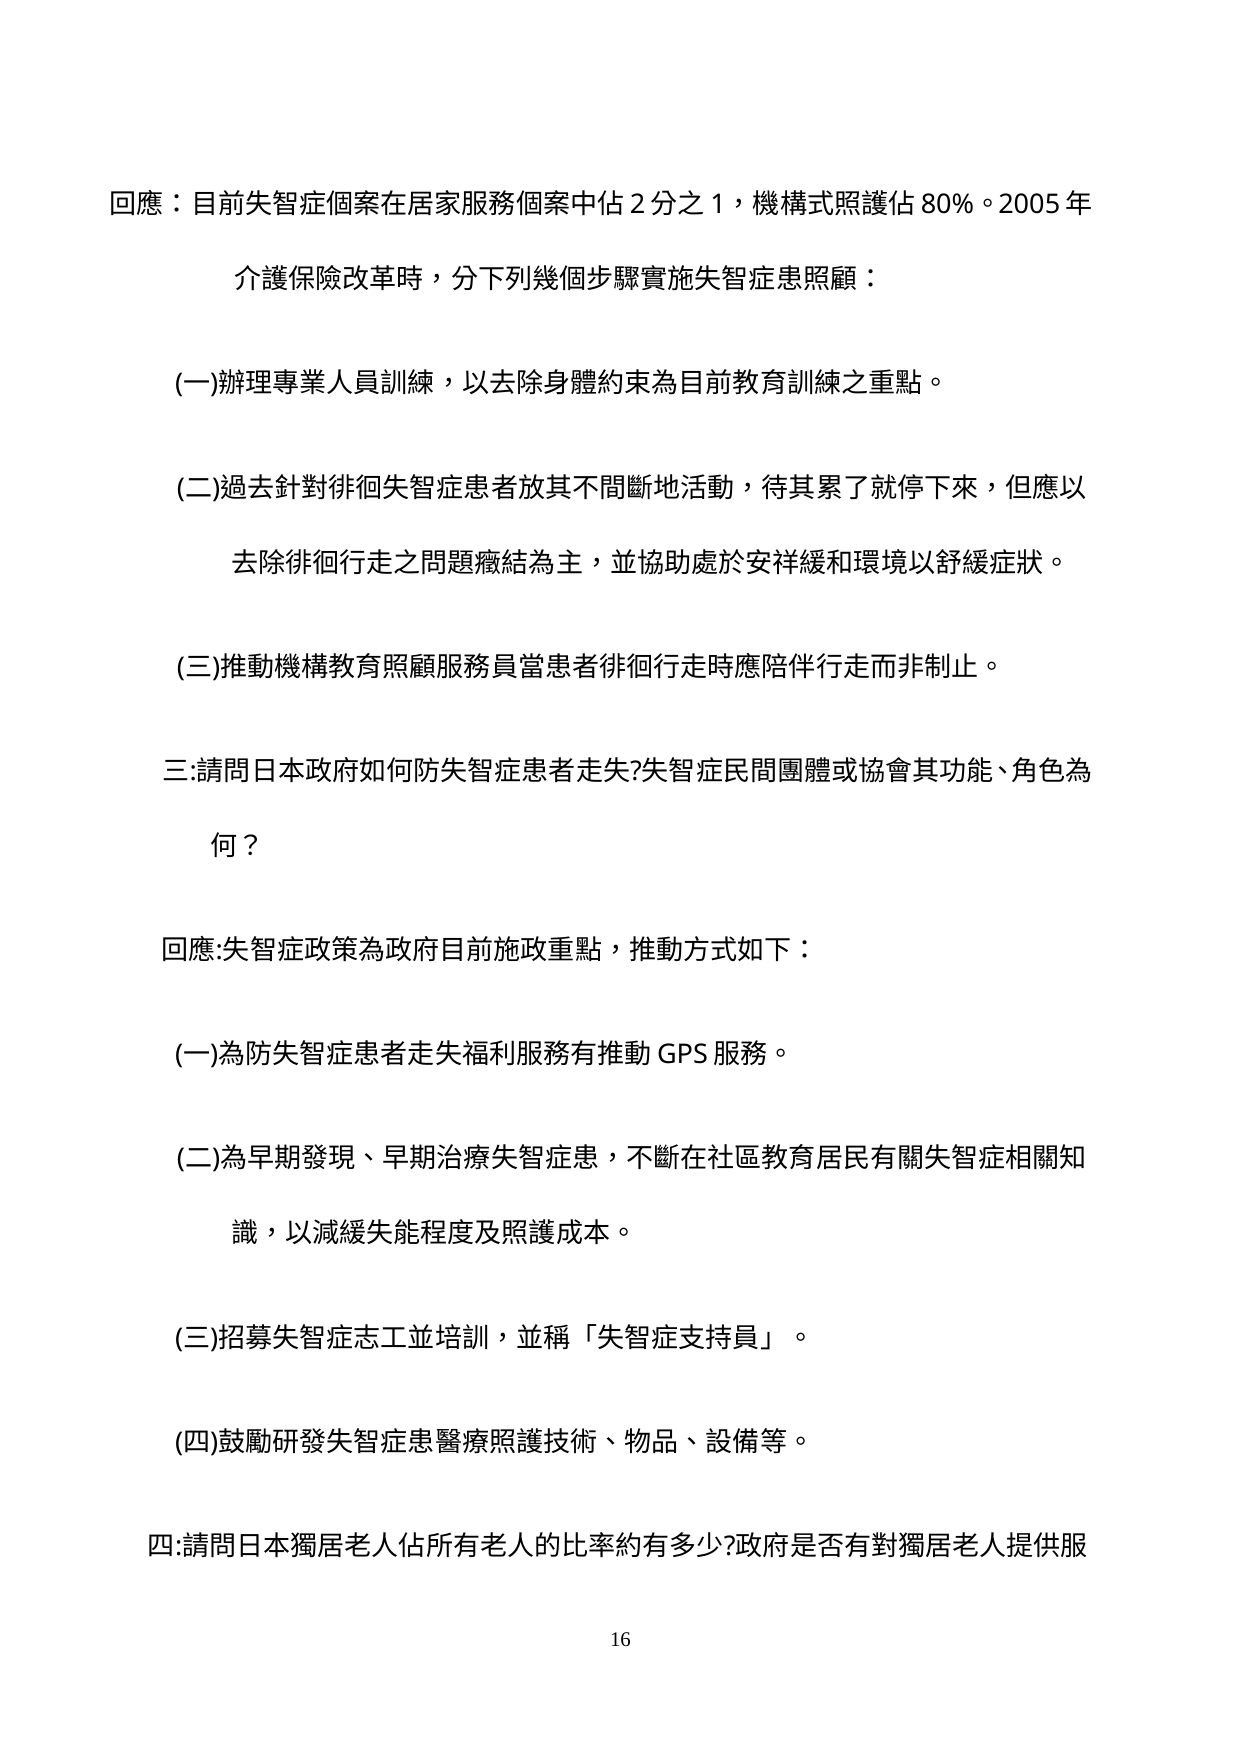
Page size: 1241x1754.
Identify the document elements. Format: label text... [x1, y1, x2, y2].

text (三)推動機構教育照顧服務員當患者徘徊行走時應陪伴行走而非制止。 [177, 627, 1092, 702]
text (四)鼓勵研發失智症患醫療照護技術、物品、設備等。 [148, 1402, 1092, 1477]
text 四:請問日本獨居老人佔所有老人的比率約有多少?政府是否有對獨居老人提供服 [148, 1506, 1092, 1581]
text 三:請問日本政府如何防失智症患者走失?失智症民間團體或協會其功能、角色為何？ [162, 731, 1092, 881]
text 回應:失智症政策為政府目前施政重點，推動方式如下： [148, 910, 1092, 985]
text 回應：目前失智症個案在居家服務個案中佔2分之1，機構式照護佔80%。2005年介護保險改革時，分下列幾個步驟實施失智症患照顧： [60, 164, 1092, 314]
text (二)過去針對徘徊失智症患者放其不間斷地活動，待其累了就停下來，但應以去除徘徊行走之問題癥結為主，並協助處於安祥緩和環境以舒緩症狀。 [177, 448, 1092, 598]
text (一)為防失智症患者走失福利服務有推動GPS服務。 [148, 1014, 1092, 1089]
text (三)招募失智症志工並培訓，並稱「失智症支持員」。 [148, 1298, 1092, 1373]
text (一)辦理專業人員訓練，以去除身體約束為目前教育訓練之重點。 [148, 344, 1092, 419]
text (二)為早期發現、早期治療失智症患，不斷在社區教育居民有關失智症相關知識，以減緩失能程度及照護成本。 [177, 1119, 1092, 1269]
